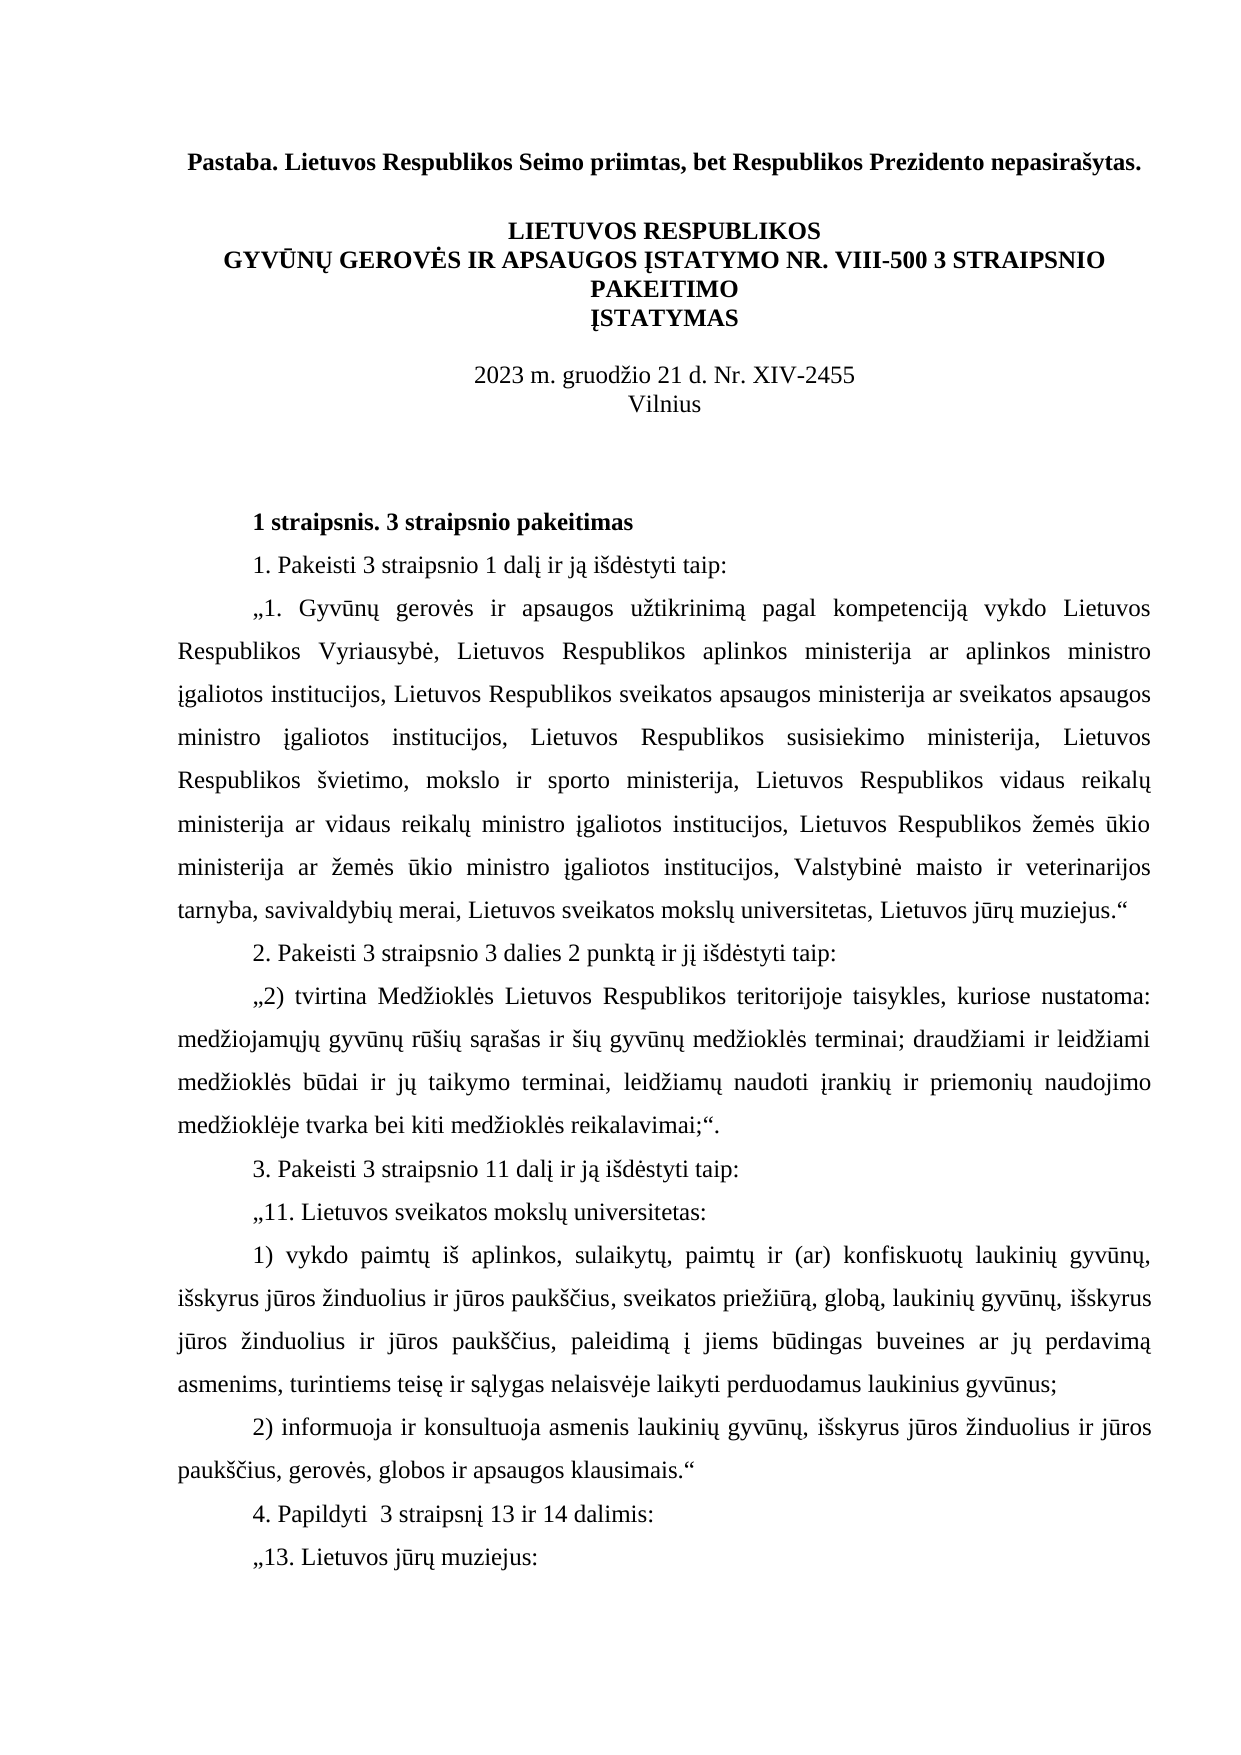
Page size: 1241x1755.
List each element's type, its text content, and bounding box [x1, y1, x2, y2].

text Vilnius [177, 389, 1152, 418]
text 2) informuoja ir konsultuoja asmenis laukinių gyvūnų, išskyrus jūros žinduolius ir jūros paukščius, gerovės, globos ir apsaugos klausimais.“ [177, 1412, 1152, 1484]
text „1. Gyvūnų gerovės ir apsaugos užtikrinimą pagal kompetenciją vykdo Lietuvos Respublikos Vyriausybė, Lietuvos Respublikos aplinkos ministerija ar aplinkos ministro įgaliotos institucijos, Lietuvos Respublikos sveikatos apsaugos ministerija ar sveikatos apsaugos ministro įgaliotos institucijos, Lietuvos Respublikos susisiekimo ministerija, Lietuvos Respublikos švietimo, mokslo ir sporto ministerija, Lietuvos Respublikos vidaus reikalų ministerija ar vidaus reikalų ministro įgaliotos institucijos, Lietuvos Respublikos žemės ūkio ministerija ar žemės ūkio ministro įgaliotos institucijos, Valstybinė maisto ir veterinarijos tarnyba, savivaldybių merai, Lietuvos sveikatos mokslų universitetas, Lietuvos jūrų muziejus.“ [177, 593, 1152, 924]
text GYVŪNŲ GEROVĖS IR APSAUGOS ĮSTATYMO NR. VIII-500 3 STRAIPSNIO PAKEITIMO [177, 245, 1152, 303]
text 1 straipsnis. 3 straipsnio pakeitimas [177, 507, 1152, 536]
text ĮSTATYMAS [177, 303, 1152, 331]
text Pastaba. Lietuvos Respublikos Seimo priimtas, bet Respublikos Prezidento nepasirašytas. [177, 147, 1152, 176]
text 1) vykdo paimtų iš aplinkos, sulaikytų, paimtų ir (ar) konfiskuotų laukinių gyvūnų, išskyrus jūros žinduolius ir jūros paukščius, sveikatos priežiūrą, globą, laukinių gyvūnų, išskyrus jūros žinduolius ir jūros paukščius, paleidimą į jiems būdingas buveines ar jų perdavimą asmenims, turintiems teisę ir sąlygas nelaisvėje laikyti perduodamus laukinius gyvūnus; [177, 1240, 1152, 1398]
text 2. Pakeisti 3 straipsnio 3 dalies 2 punktą ir jį išdėstyti taip: [177, 938, 1152, 967]
text 4. Papildyti 3 straipsnį 13 ir 14 dalimis: [177, 1499, 1152, 1527]
text „13. Lietuvos jūrų muziejus: [177, 1542, 1152, 1571]
text 3. Pakeisti 3 straipsnio 11 dalį ir ją išdėstyti taip: [177, 1154, 1152, 1182]
text „2) tvirtina Medžioklės Lietuvos Respublikos teritorijoje taisykles, kuriose nustatoma: medžiojamųjų gyvūnų rūšių sąrašas ir šių gyvūnų medžioklės terminai; draudžiami ir leidžiami medžioklės būdai ir jų taikymo terminai, leidžiamų naudoti įrankių ir priemonių naudojimo medžioklėje tvarka bei kiti medžioklės reikalavimai;“. [177, 981, 1152, 1139]
text 1. Pakeisti 3 straipsnio 1 dalį ir ją išdėstyti taip: [177, 550, 1152, 579]
text 2023 m. gruodžio 21 d. Nr. XIV-2455 [177, 360, 1152, 389]
text LIETUVOS RESPUBLIKOS [177, 216, 1152, 245]
text „11. Lietuvos sveikatos mokslų universitetas: [177, 1197, 1152, 1226]
